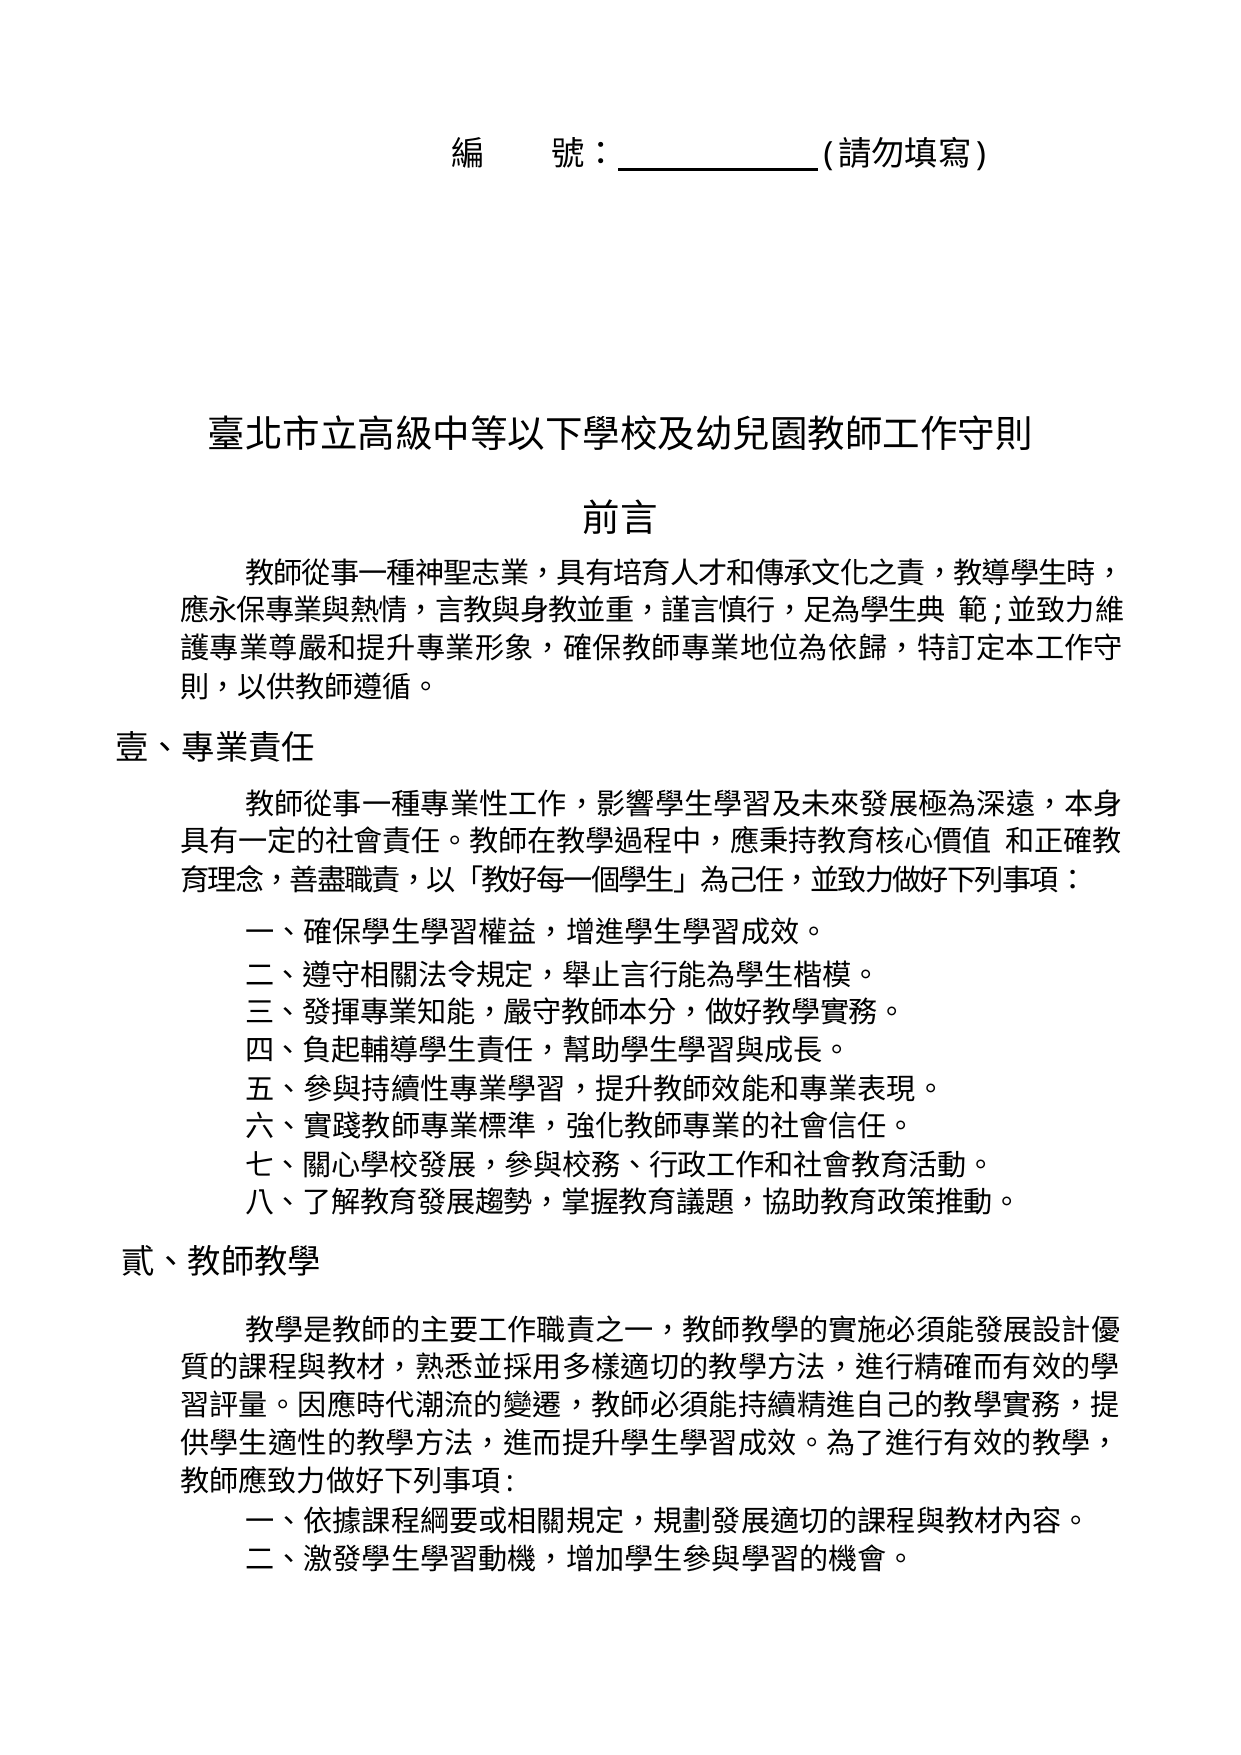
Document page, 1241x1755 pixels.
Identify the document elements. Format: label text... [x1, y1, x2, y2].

text 一、確保學生學習權益，增進學生學習成效。 [245, 898, 1178, 953]
text 五、參與持續性專業學習，提升教師效能和專業表現。六、實踐教師專業標準，強化教師專業的社會信任。 [245, 1069, 948, 1145]
text 教師從事一種專業性工作，影響學生學習及未來發展極為深遠，本身具有一定的社會責任。教師在教學過程中，應秉持教育核心價值 和正確教育理念，善盡職責，以「教好每一個學生」為己任，並致力做好下列事項： [180, 784, 1125, 898]
text 貳、教師教學 [121, 1221, 1178, 1287]
text 前言 [170, 488, 1069, 542]
text 姓 名： (請自行填寫) 甄選科目： (請自行填寫) 編 號： (請勿填寫) [62, 127, 1178, 176]
text 一、依據課程綱要或相關規定，規劃發展適切的課程與教材內容。二、激發學生學習動機，增加學生參與學習的機會。 [245, 1501, 1094, 1578]
text 七、關心學校發展，參與校務、行政工作和社會教育活動。 八、了解教育發展趨勢，掌握教育議題，協助教育政策推動。 [245, 1145, 1036, 1221]
text 教學是教師的主要工作職責之一，教師教學的實施必須能發展設計優質的課程與教材，熟悉並採用多樣適切的教學方法，進行精確而有效的學習評量。因應時代潮流的變遷，教師必須能持續精進自己的教學實務，提供學生適性的教學方法，進而提升學生學習成效。為了進行有效的教學，教師應致力做好下列事項: [180, 1310, 1121, 1500]
text 二、遵守相關法令規定，舉止言行能為學生楷模。 三、發揮專業知能，嚴守教師本分，做好教學實務。四、負起輔導學生責任，幫助學生學習與成長。 [245, 954, 919, 1069]
text 教師從事一種神聖志業，具有培育人才和傳承文化之責，教導學生時， 應永保專業與熱情，言教與身教並重，謹言慎行，足為學生典 範;並致力維護專業尊嚴和提升專業形象，確保教師專業地位為依歸，特訂定本工作守則，以供教師遵循。 [180, 553, 1124, 706]
text 壹、專業責任 [115, 721, 1178, 769]
text 臺北市立高級中等以下學校及幼兒園教師工作守則 [170, 396, 1069, 460]
